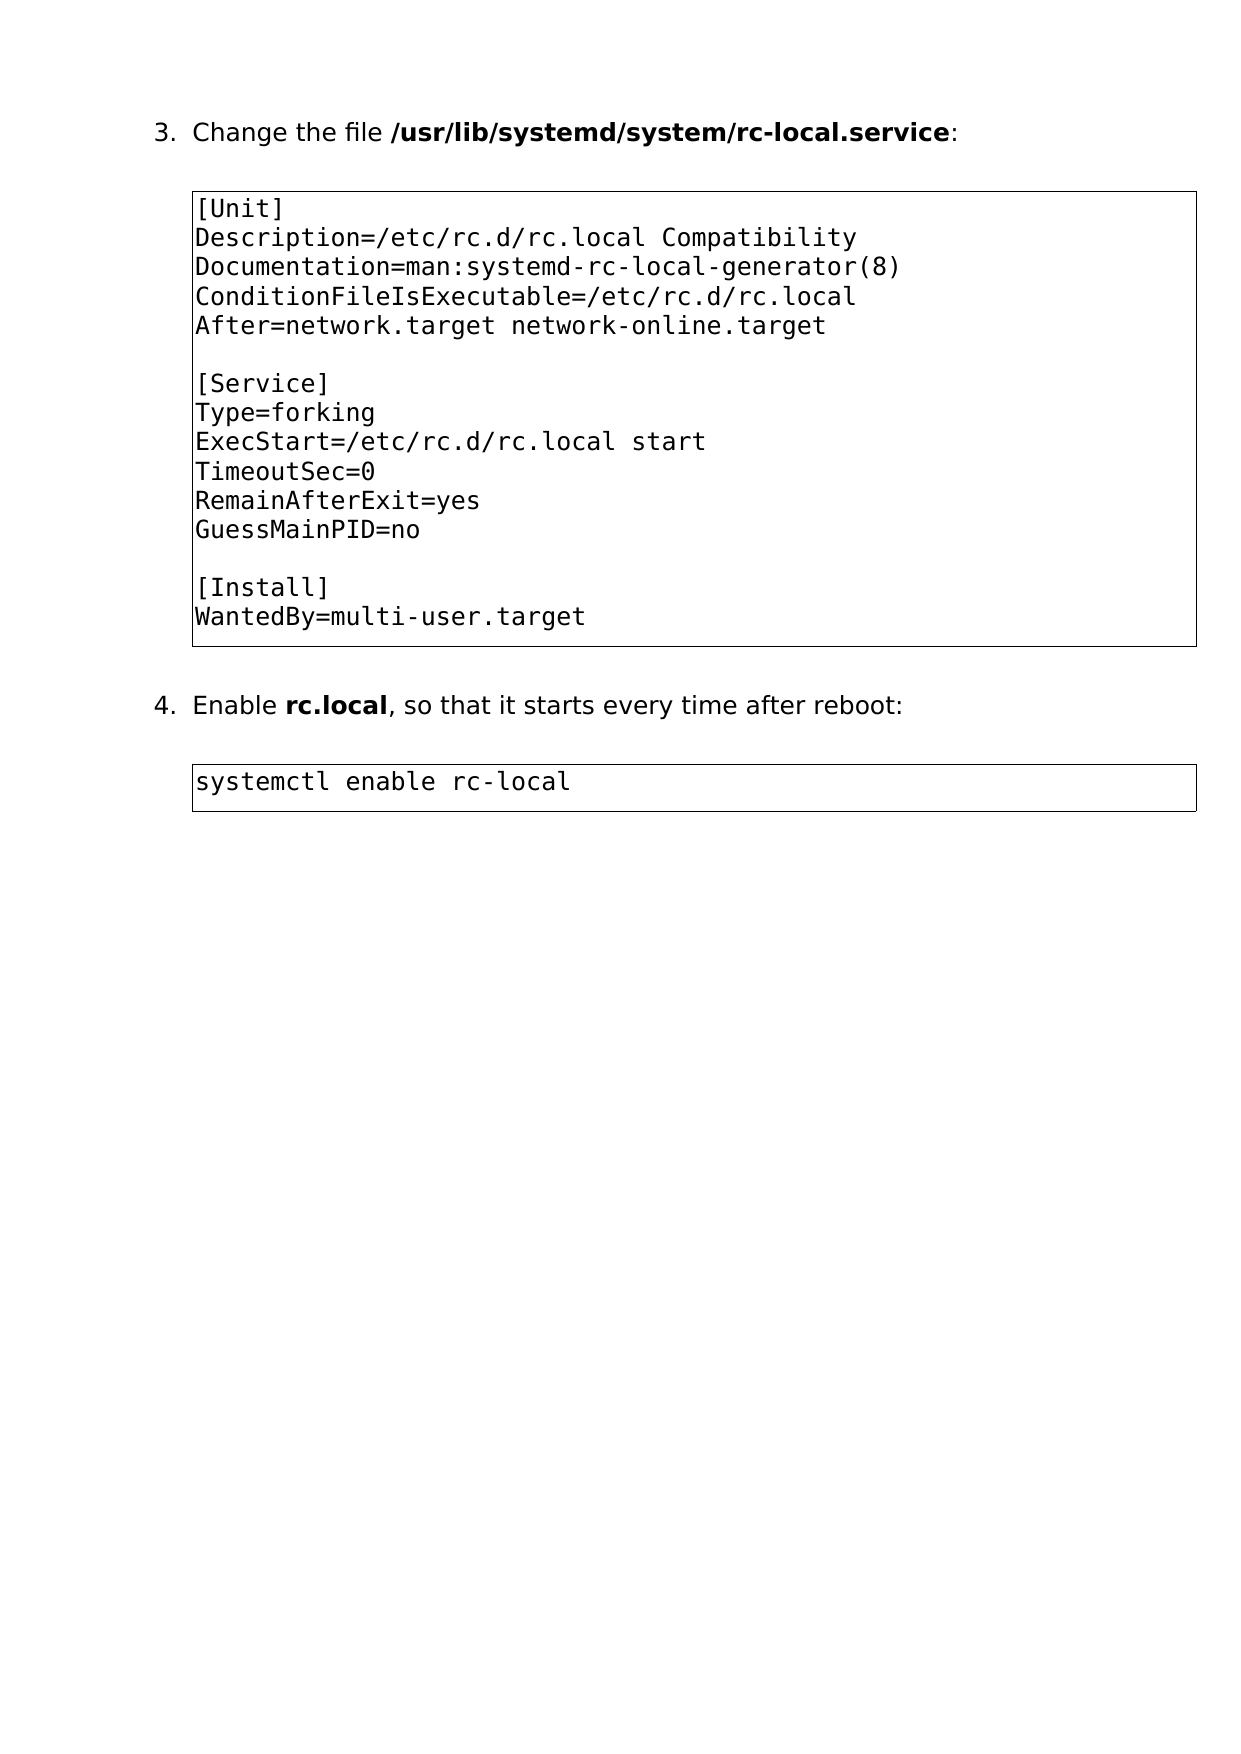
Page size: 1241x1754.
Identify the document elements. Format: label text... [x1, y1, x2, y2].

table_header systemctl enable rc-local [193, 765, 1196, 811]
list Enable rc.local, so that it starts every time after reboot: [177, 691, 1122, 749]
table_header [Unit] Description=/etc/rc.d/rc.local Compatibility Documentation=man:systemd-rc-local-generator(8) ConditionFileIsExecutable=/etc/rc.d/rc.local After=network.target network-online.target [Service] Type=forking ExecStart=/etc/rc.d/rc.local start TimeoutSec=0 RemainAfterExit=yes GuessMainPID=no [Install] WantedBy=multi-user.target [193, 192, 1196, 646]
list Change the file /usr/lib/systemd/system/rc-local.service: [177, 118, 1122, 176]
